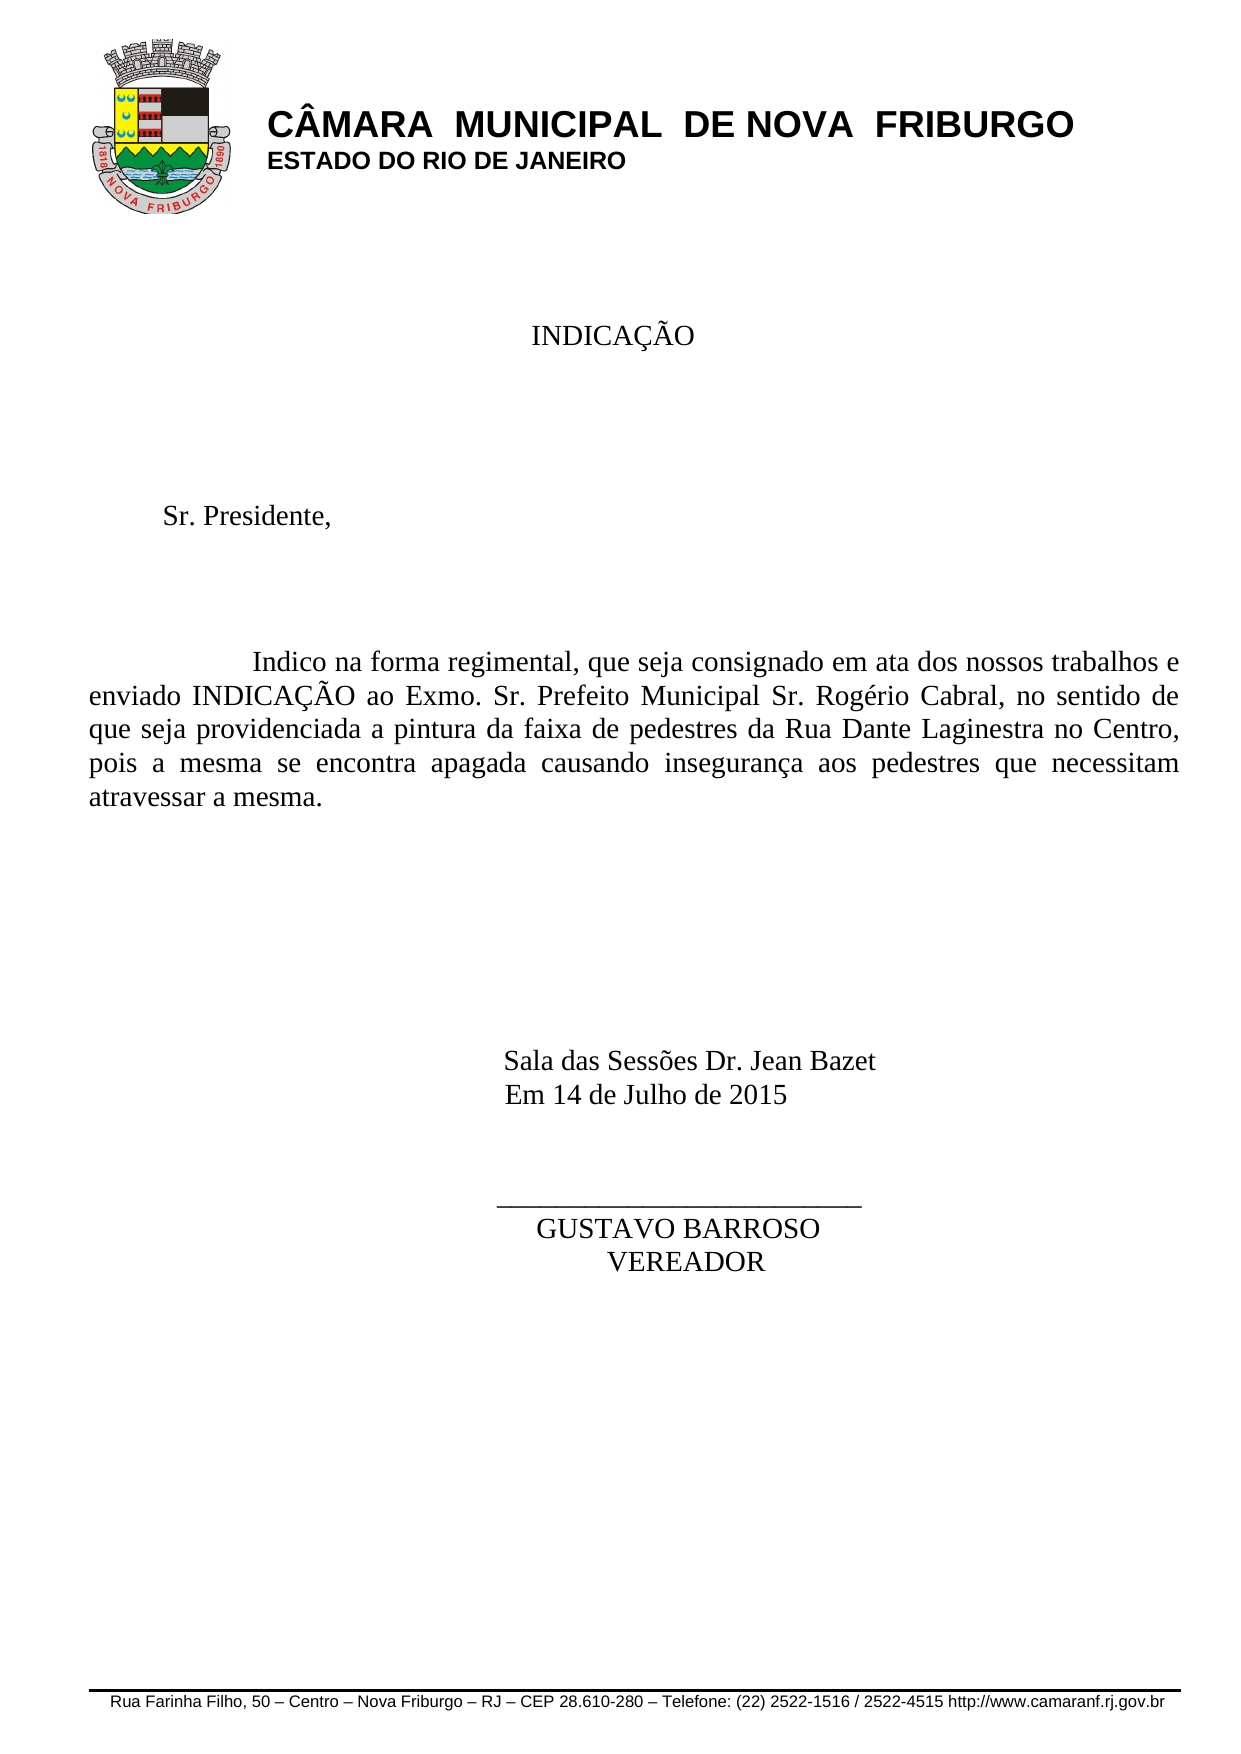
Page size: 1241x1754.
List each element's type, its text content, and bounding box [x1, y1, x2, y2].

text Em 14 de Julho de 2015 [89, 1077, 1181, 1110]
text GUSTAVO BARROSO [89, 1211, 1181, 1244]
text _________________________ [89, 1177, 1181, 1211]
text VEREADOR [89, 1244, 1181, 1278]
text Sr. Presidente, [89, 498, 1181, 531]
text INDICAÇÃO [89, 318, 1181, 352]
text Sala das Sessões Dr. Jean Bazet [89, 1043, 1181, 1077]
text Indico na forma regimental, que seja consignado em ata dos nossos trabalhos e enviado INDICAÇÃO ao Exmo. Sr. Prefeito Municipal Sr. Rogério Cabral, no sentido de que seja providenciada a pintura da faixa de pedestres da Rua Dante Laginestra no Centro, pois a mesma se encontra apagada causando insegurança aos pedestres que necessitam atravessar a mesma. [89, 644, 1181, 812]
